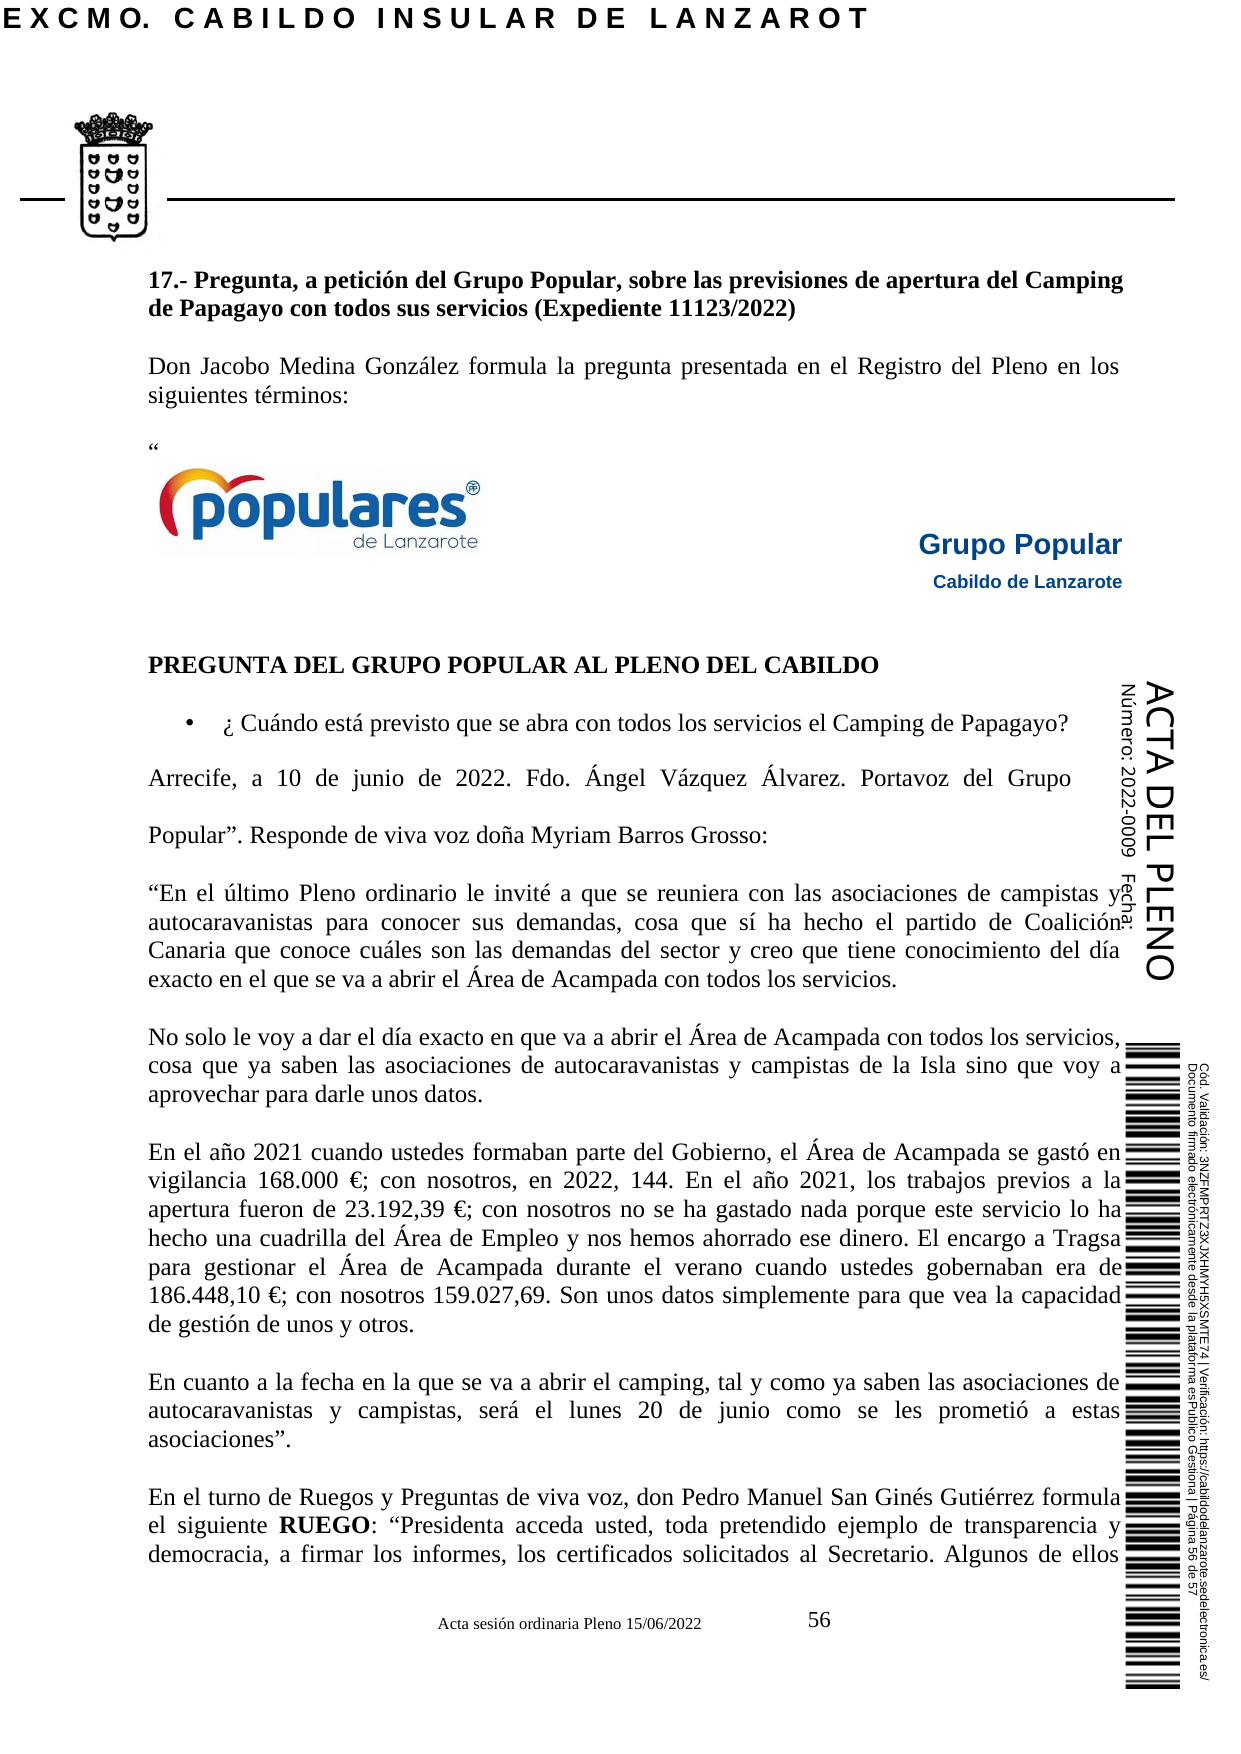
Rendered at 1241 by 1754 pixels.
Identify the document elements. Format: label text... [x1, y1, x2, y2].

text “ [148, 437, 1230, 466]
picture [1125, 1043, 1180, 1689]
text En cuanto a la fecha en la que se va a abrir el camping, tal y como ya saben las asociaciones de autocaravanistas y campistas, será el lunes 20 de junio como se les prometió a estas asociaciones”. [148, 1367, 1121, 1453]
text No solo le voy a dar el día exacto en que va a abrir el Área de Acampada con todos los servicios, cosa que ya saben las asociaciones de autocaravanistas y campistas de la Isla sino que voy a aprovechar para darle unos datos. [148, 1022, 1122, 1108]
text Cabildo de Lanzarote [8, 573, 1122, 593]
text Arrecife, a 10 de junio de 2022. Fdo. Ángel Vázquez Álvarez. Portavoz del Grupo Popular”. Responde de viva voz doña Myriam Barros Grosso: [148, 763, 1073, 849]
text 17.- Pregunta, a petición del Grupo Popular, sobre las previsiones de apertura del Camping de Papagayo con todos sus servicios (Expediente 11123/2022) [148, 265, 1127, 322]
list ¿ Cuándo está previsto que se abra con todos los servicios el Camping de Papagayo? [185, 708, 1230, 737]
text ACTA DEL PLENO [1140, 737, 1183, 1027]
picture [158, 466, 481, 555]
text Don Jacobo Medina González formula la pregunta presentada en el Registro del Pleno en los siguientes términos: [148, 351, 1127, 408]
text “En el último Pleno ordinario le invité a que se reuniera con las asociaciones de campistas y autocaravanistas para conocer sus demandas, cosa que sí ha hecho el partido de Coalición Canaria que conoce cuáles son las demandas del sector y creo que tiene conocimiento del día exacto en el que se va a abrir el Área de Acampada con todos los servicios. [148, 878, 1122, 993]
subtitle PREGUNTA DEL GRUPO POPULAR AL PLENO DEL CABILDO [148, 650, 1230, 679]
picture [65, 96, 167, 251]
text Cód. Validación: 3NZFMPRTZ3XJXHMYH5XSMTE74 | Verificación: https://cabildodelanzarote.sedelectronica.es/ Documento firmado electrónicamente desde la plataforma esPublico Gestiona | Página 56 de 57 [1186, 1064, 1211, 1691]
text Número: 2022-0009 Fecha: 05/08/2022 [1117, 737, 1140, 1027]
text ACTA DEL PLENO [1140, 681, 1183, 708]
text En el año 2021 cuando ustedes formaban parte del Gobierno, el Área de Acampada se gastó en vigilancia 168.000 €; con nosotros, en 2022, 144. En el año 2021, los trabajos previos a la apertura fueron de 23.192,39 €; con nosotros no se ha gastado nada porque este servicio lo ha hecho una cuadrilla del Área de Empleo y nos hemos ahorrado ese dinero. El encargo a Tragsa para gestionar el Área de Acampada durante el verano cuando ustedes gobernaban era de 186.448,10 €; con nosotros 159.027,69. Son unos datos simplemente para que vea la capacidad de gestión de unos y otros. [148, 1137, 1122, 1338]
text En el turno de Ruegos y Preguntas de viva voz, don Pedro Manuel San Ginés Gutiérrez formula el siguiente RUEGO: “Presidenta acceda usted, toda pretendido ejemplo de transparencia y democracia, a firmar los informes, los certificados solicitados al Secretario. Algunos de ellos [148, 1482, 1122, 1568]
text Grupo Popular [158, 481, 1230, 573]
